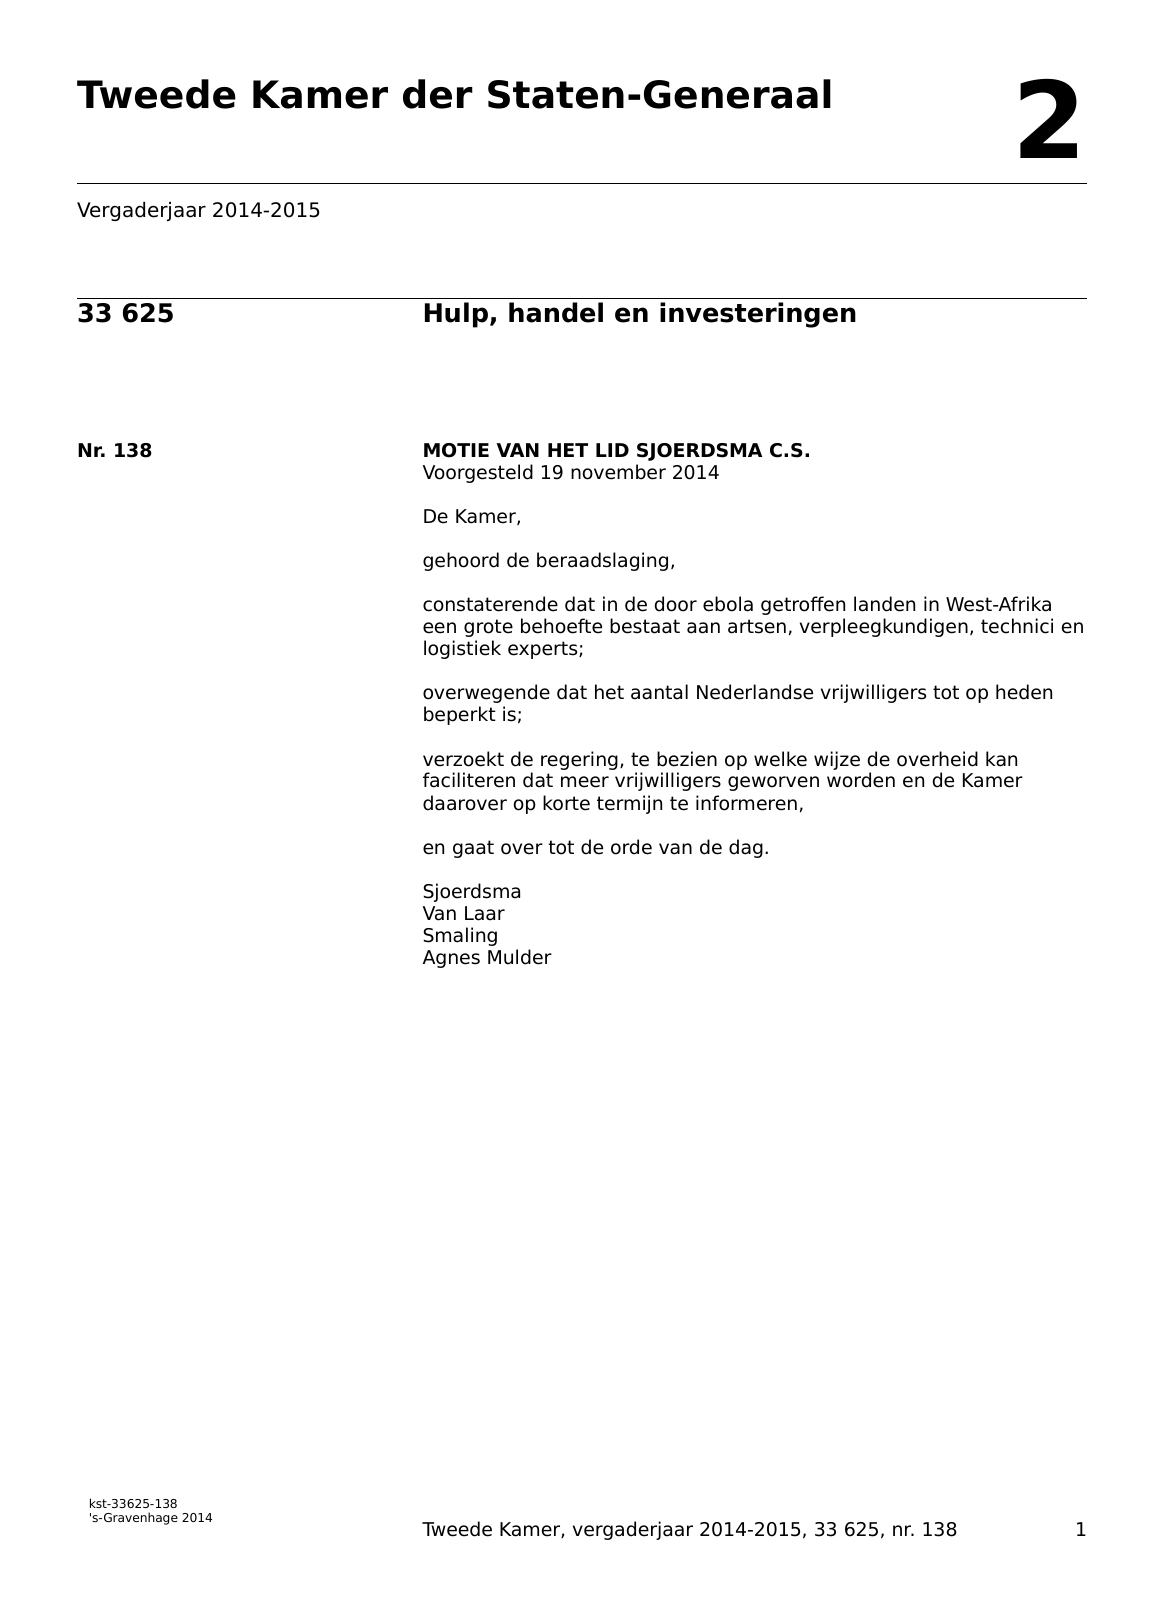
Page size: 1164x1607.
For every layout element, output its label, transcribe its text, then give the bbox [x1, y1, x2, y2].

text gehoord de beraadslaging, [422, 550, 1087, 572]
text Agnes Mulder [422, 947, 1087, 969]
text constaterende dat in de door ebola getroffen landen in West-Afrika een grote behoefte bestaat aan artsen, verpleegkundigen, technici en logistiek experts; [422, 594, 1087, 660]
text De Kamer, [422, 506, 1087, 528]
table_header 2 [886, 59, 1087, 183]
text overwegende dat het aantal Nederlandse vrijwilligers tot op heden beperkt is; [422, 682, 1087, 726]
table_cell Vergaderjaar 2014-2015 [77, 184, 1087, 298]
subtitle 33 625 Hulp, handel en investeringen [77, 299, 1087, 329]
text Van Laar [422, 903, 1087, 925]
text en gaat over tot de orde van de dag. [422, 837, 1087, 858]
subtitle Nr. 138 MOTIE VAN HET LID SJOERDSMA C.S. [77, 440, 1087, 462]
table_header Tweede Kamer der Staten-Generaal [77, 59, 886, 183]
text 's-Gravenhage 2014 [88, 1511, 323, 1525]
text Smaling [422, 925, 1087, 947]
text Sjoerdsma [422, 881, 1087, 903]
text verzoekt de regering, te bezien op welke wijze de overheid kan faciliteren dat meer vrijwilligers geworven worden en de Kamer daarover op korte termijn te informeren, [422, 748, 1087, 814]
text kst-33625-138 [88, 1497, 323, 1511]
text Voorgesteld 19 november 2014 [422, 462, 1087, 484]
